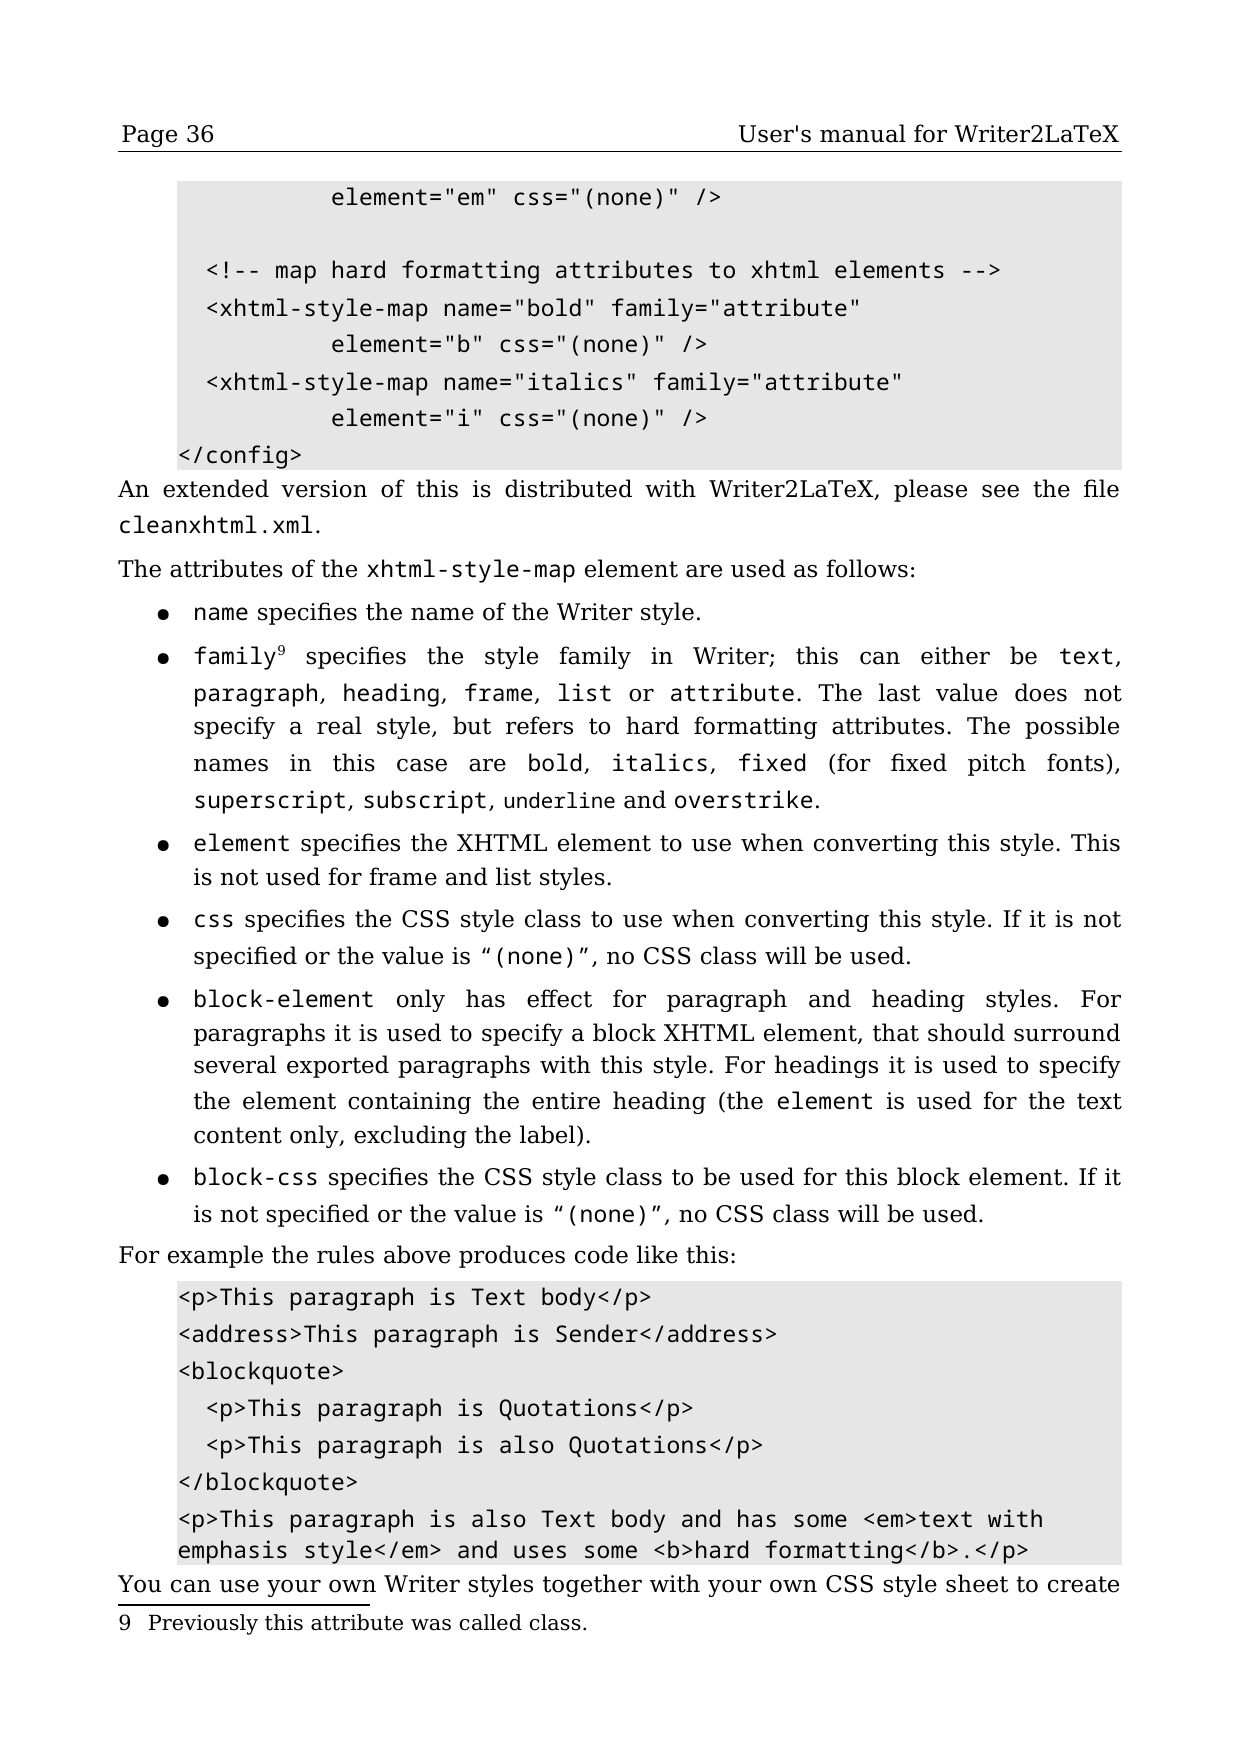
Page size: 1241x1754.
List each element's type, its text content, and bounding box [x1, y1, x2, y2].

text <blockquote> [177, 1355, 1122, 1386]
text You can use your own Writer styles together with your own CSS style sheet to create [118, 1571, 1122, 1598]
text An extended version of this is distributed with Writer2LaTeX, please see the file cleanxhtml.xml. [118, 476, 1122, 541]
text The attributes of the xhtml-style-map element are used as follows: [118, 553, 1122, 584]
text element="b" css="(none)" /> [177, 328, 1122, 359]
text <!-- map hard formatting attributes to xhtml elements --> [177, 254, 1122, 286]
text <p>This paragraph is also Quotations</p> [177, 1429, 1122, 1460]
text <p>This paragraph is also Text body and has some <em>text with emphasis style</em> and uses some <b>hard formatting</b>.</p> [177, 1503, 1122, 1565]
text <address>This paragraph is Sender</address> [177, 1318, 1122, 1349]
text element="i" css="(none)" /> [177, 402, 1122, 433]
text </blockquote> [177, 1466, 1122, 1497]
text <p>This paragraph is Quotations</p> [177, 1392, 1122, 1423]
list family specifies the style family in Writer; this can either be text, paragraph, heading, frame, list or attribute. The last value does not specify a real style, but refers to hard formatting attributes. The possible names in this case are bold, italics, fixed (for fixed pitch fonts), superscript, subscript, underline and overstrike. [156, 640, 1122, 815]
list element specifies the XHTML element to use when converting this style. This is not used for frame and list styles. [156, 827, 1122, 890]
text element="em" css="(none)" /> [177, 181, 1122, 212]
text For example the rules above produces code like this: [118, 1242, 1122, 1268]
list block-css specifies the CSS style class to be used for this block element. If it is not specified or the value is “(none)”, no CSS class will be used. [156, 1161, 1122, 1229]
text </config> [177, 439, 1122, 470]
list css specifies the CSS style class to use when converting this style. If it is not specified or the value is “(none)”, no CSS class will be used. [156, 903, 1122, 971]
text <xhtml-style-map name="italics" family="attribute" [177, 365, 1122, 396]
list block-element only has effect for paragraph and heading styles. For paragraphs it is used to specify a block XHTML element, that should surround several exported paragraphs with this style. For headings it is used to specify the element containing the entire heading (the element is used for the text content only, excluding the label). [156, 983, 1122, 1148]
list Previously this attribute was called class. [118, 1611, 1122, 1636]
text <xhtml-style-map name="bold" family="attribute" [177, 291, 1122, 322]
text <p>This paragraph is Text body</p> [177, 1281, 1122, 1312]
list name specifies the name of the Writer style. [156, 596, 1122, 627]
